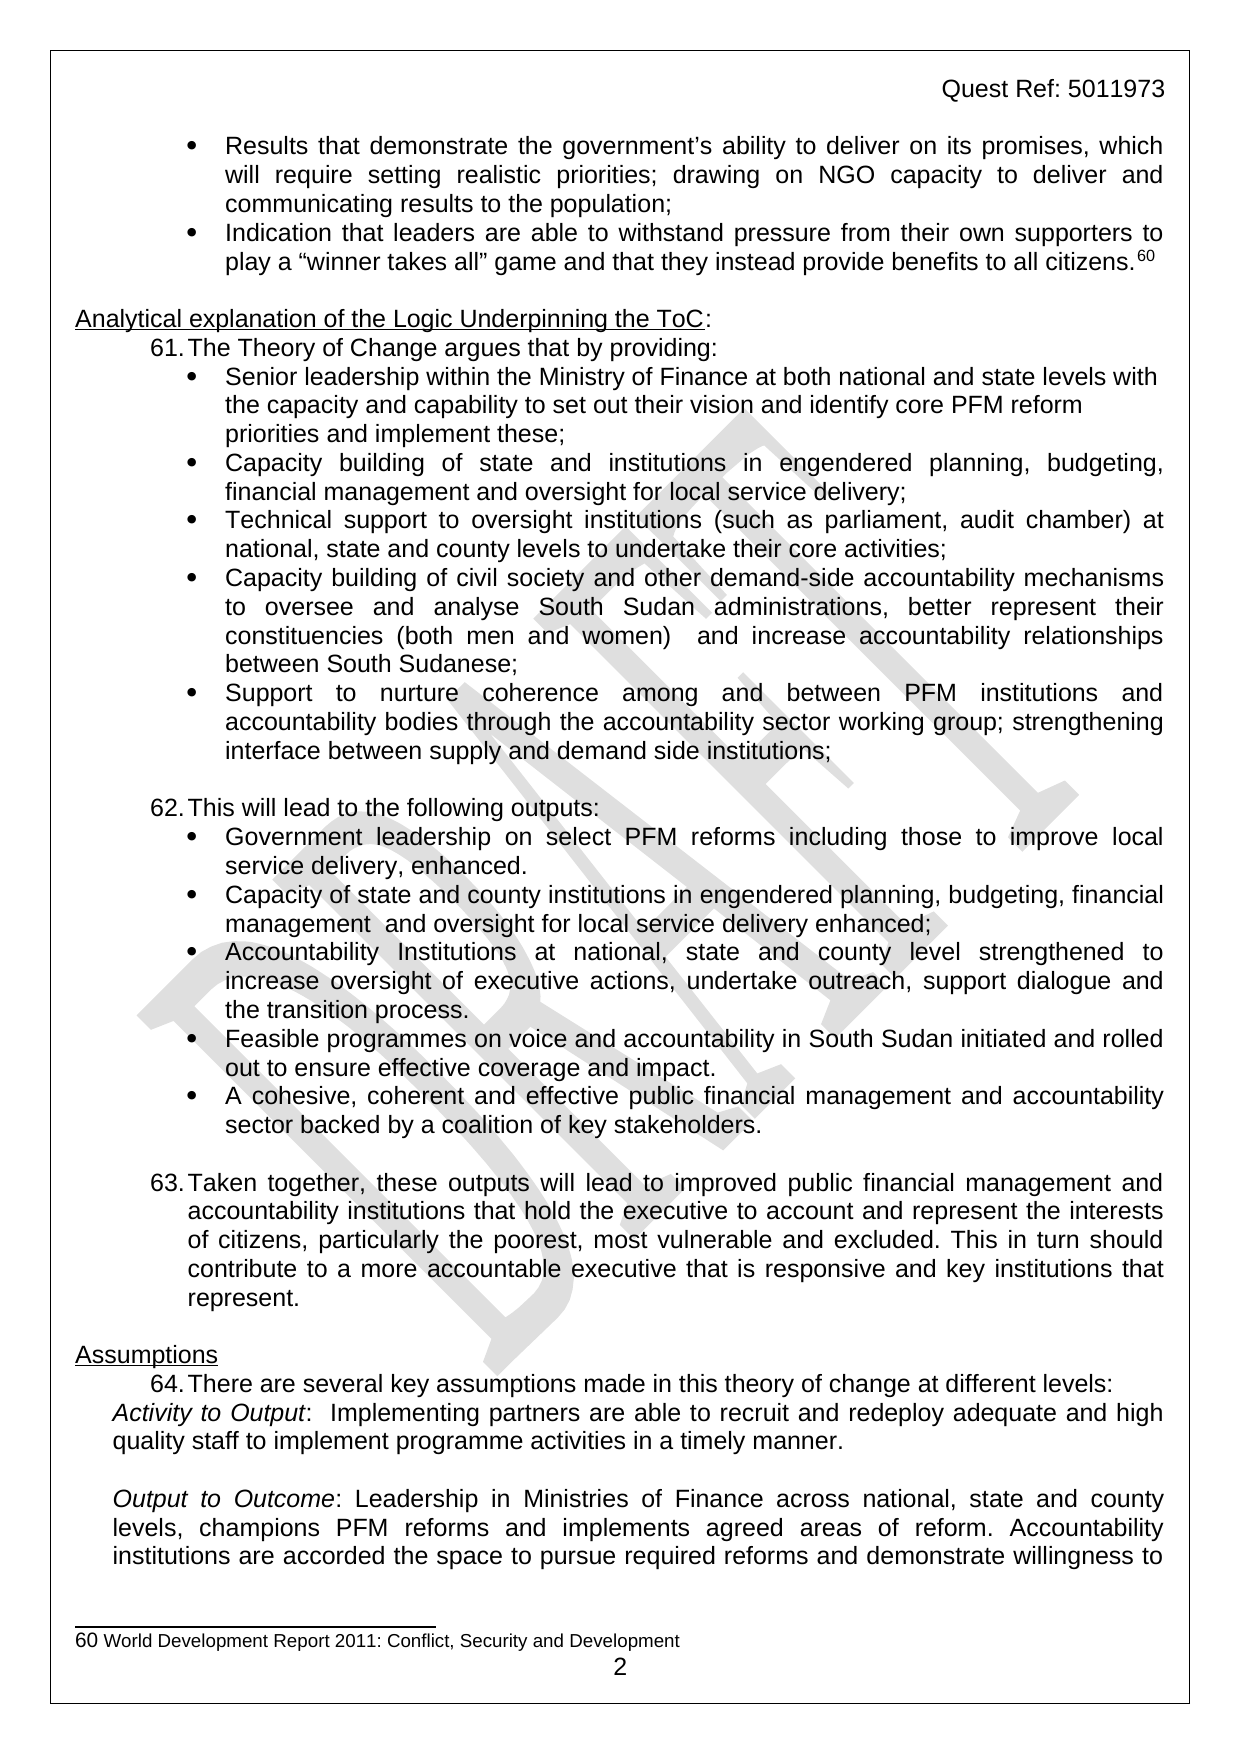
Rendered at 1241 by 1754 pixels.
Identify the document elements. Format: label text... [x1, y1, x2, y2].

list Accountability Institutions at national, state and county level strengthened to increase oversight of executive actions, undertake outreach, support dialogue and the transition process. [667, 937, 830, 1024]
list Technical support to oversight institutions (such as parliament, audit chamber) at national, state and county levels to undertake their core activities; [187, 506, 681, 563]
text Activity to Output: Implementing partners are able to recruit and redeploy adequate and high quality staff to implement programme activities in a timely manner. [112, 1398, 1165, 1455]
list Support to nurture coherence among and between PFM institutions and accountability bodies through the accountability sector working group; strengthening interface between supply and demand side institutions; [925, 678, 1165, 764]
list This will lead to the following outputs: [776, 793, 1019, 822]
list A cohesive, coherent and effective public financial management and accountability sector backed by a coalition of key stakeholders. [187, 1081, 290, 1139]
list Technical support to oversight institutions (such as parliament, audit chamber) at national, state and county levels to undertake their core activities; [753, 506, 1165, 563]
list Capacity building of civil society and other demand-side accountability mechanisms to oversee and analyse South Sudan administrations, better represent their constituencies (both men and women) and increase accountability relationships between South Sudanese; [593, 563, 886, 678]
list Capacity of state and county institutions in engendered planning, budgeting, financial management and oversight for local service delivery enhanced; [606, 880, 685, 926]
list Accountability Institutions at national, state and county level strengthened to increase oversight of executive actions, undertake outreach, support dialogue and the transition process. [187, 937, 447, 1024]
list Technical support to oversight institutions (such as parliament, audit chamber) at national, state and county levels to undertake their core activities; [674, 506, 771, 563]
list Government leadership on select PFM reforms including those to improve local service delivery, enhanced. [647, 822, 825, 880]
list Taken together, these outputs will lead to improved public financial management and accountability institutions that hold the executive to account and represent the interests of citizens, particularly the poorest, most vulnerable and excluded. This in turn should contribute to a more accountable executive that is responsive and key institutions that represent. [525, 1168, 1165, 1311]
list Capacity of state and county institutions in engendered planning, budgeting, financial management and oversight for local service delivery enhanced; [471, 880, 632, 937]
list This will lead to the following outputs: [538, 793, 602, 822]
list This will lead to the following outputs: [150, 793, 542, 822]
list Indication that leaders are able to withstand pressure from their own supporters to play a “winner takes all” game and that they instead provide benefits to all citizens. [187, 218, 1165, 275]
text [506, 1340, 1165, 1369]
list A cohesive, coherent and effective public financial management and accountability sector backed by a coalition of key stakeholders. [271, 1081, 464, 1139]
list Capacity of state and county institutions in engendered planning, budgeting, financial management and oversight for local service delivery enhanced; [863, 880, 1165, 937]
list Capacity building of state and institutions in engendered planning, budgeting, financial management and oversight for local service delivery; [724, 448, 1165, 506]
list Senior leadership within the Ministry of Finance at both national and state levels with the capacity and capability to set out their vision and identify core PFM reform priorities and implement these; [187, 362, 1165, 448]
list Capacity of state and county institutions in engendered planning, budgeting, financial management and oversight for local service delivery enhanced; [341, 880, 485, 937]
list Accountability Institutions at national, state and county level strengthened to increase oversight of executive actions, undertake outreach, support dialogue and the transition process. [196, 977, 343, 1024]
list This will lead to the following outputs: [610, 793, 767, 822]
list Government leadership on select PFM reforms including those to improve local service delivery, enhanced. [331, 845, 430, 880]
list Taken together, these outputs will lead to improved public financial management and accountability institutions that hold the executive to account and represent the interests of citizens, particularly the poorest, most vulnerable and excluded. This in turn should contribute to a more accountable executive that is responsive and key institutions that represent. [150, 1168, 462, 1311]
list Feasible programmes on voice and accountability in South Sudan initiated and rolled out to ensure effective coverage and impact. [389, 1024, 504, 1081]
list A cohesive, coherent and effective public financial management and accountability sector backed by a coalition of key stakeholders. [542, 1081, 703, 1139]
list Capacity building of civil society and other demand-side accountability mechanisms to oversee and analyse South Sudan administrations, better represent their constituencies (both men and women) and increase accountability relationships between South Sudanese; [810, 563, 1165, 678]
list Feasible programmes on voice and accountability in South Sudan initiated and rolled out to ensure effective coverage and impact. [720, 1024, 1165, 1081]
list Support to nurture coherence among and between PFM institutions and accountability bodies through the accountability sector working group; strengthening interface between supply and demand side institutions; [750, 678, 972, 764]
list Government leadership on select PFM reforms including those to improve local service delivery, enhanced. [561, 822, 676, 880]
list This will lead to the following outputs: [1054, 793, 1165, 822]
list Feasible programmes on voice and accountability in South Sudan initiated and rolled out to ensure effective coverage and impact. [510, 1028, 613, 1081]
list World Development Report 2011: Conflict, Security and Development [75, 1627, 1165, 1651]
list Capacity of state and county institutions in engendered planning, budgeting, financial management and oversight for local service delivery enhanced; [722, 880, 882, 937]
list Government leadership on select PFM reforms including those to improve local service delivery, enhanced. [805, 822, 1165, 880]
list Capacity building of civil society and other demand-side accountability mechanisms to oversee and analyse South Sudan administrations, better represent their constituencies (both men and women) and increase accountability relationships between South Sudanese; [187, 563, 623, 678]
text Analytical explanation of the Logic Underpinning the ToC: [75, 304, 1165, 333]
list Results that demonstrate the government’s ability to deliver on its promises, which will require setting realistic priorities; drawing on NGO capacity to deliver and communicating results to the population; [187, 131, 1165, 218]
list Taken together, these outputs will lead to improved public financial management and accountability institutions that hold the executive to account and represent the interests of citizens, particularly the poorest, most vulnerable and excluded. This in turn should contribute to a more accountable executive that is responsive and key institutions that represent. [358, 1168, 543, 1311]
list Feasible programmes on voice and accountability in South Sudan initiated and rolled out to ensure effective coverage and impact. [214, 1024, 407, 1081]
text Assumptions [75, 1340, 490, 1369]
list Government leadership on select PFM reforms including those to improve local service delivery, enhanced. [399, 822, 587, 880]
list A cohesive, coherent and effective public financial management and accountability sector backed by a coalition of key stakeholders. [449, 1081, 562, 1139]
list Feasible programmes on voice and accountability in South Sudan initiated and rolled out to ensure effective coverage and impact. [578, 1024, 744, 1081]
list Capacity building of state and institutions in engendered planning, budgeting, financial management and oversight for local service delivery; [187, 448, 703, 506]
list A cohesive, coherent and effective public financial management and accountability sector backed by a coalition of key stakeholders. [669, 1081, 1165, 1139]
list The Theory of Change argues that by providing: [150, 333, 1165, 362]
list Accountability Institutions at national, state and county level strengthened to increase oversight of executive actions, undertake outreach, support dialogue and the transition process. [398, 937, 509, 1023]
list Support to nurture coherence among and between PFM institutions and accountability bodies through the accountability sector working group; strengthening interface between supply and demand side institutions; [187, 678, 709, 764]
list Capacity of state and county institutions in engendered planning, budgeting, financial management and oversight for local service delivery enhanced; [187, 880, 360, 937]
list Support to nurture coherence among and between PFM institutions and accountability bodies through the accountability sector working group; strengthening interface between supply and demand side institutions; [661, 678, 771, 757]
list There are several key assumptions made in this theory of change at different levels: [150, 1369, 1165, 1398]
list Accountability Institutions at national, state and county level strengthened to increase oversight of executive actions, undertake outreach, support dialogue and the transition process. [517, 937, 700, 1024]
text Output to Outcome: Leadership in Ministries of Finance across national, state and county levels, champions PFM reforms and implements agreed areas of reform. Accountability institutions are accorded the space to pursue required reforms and demonstrate willingness to [112, 1484, 1165, 1570]
list Government leadership on select PFM reforms including those to improve local service delivery, enhanced. [187, 822, 329, 880]
list Accountability Institutions at national, state and county level strengthened to increase oversight of executive actions, undertake outreach, support dialogue and the transition process. [796, 937, 1165, 1024]
